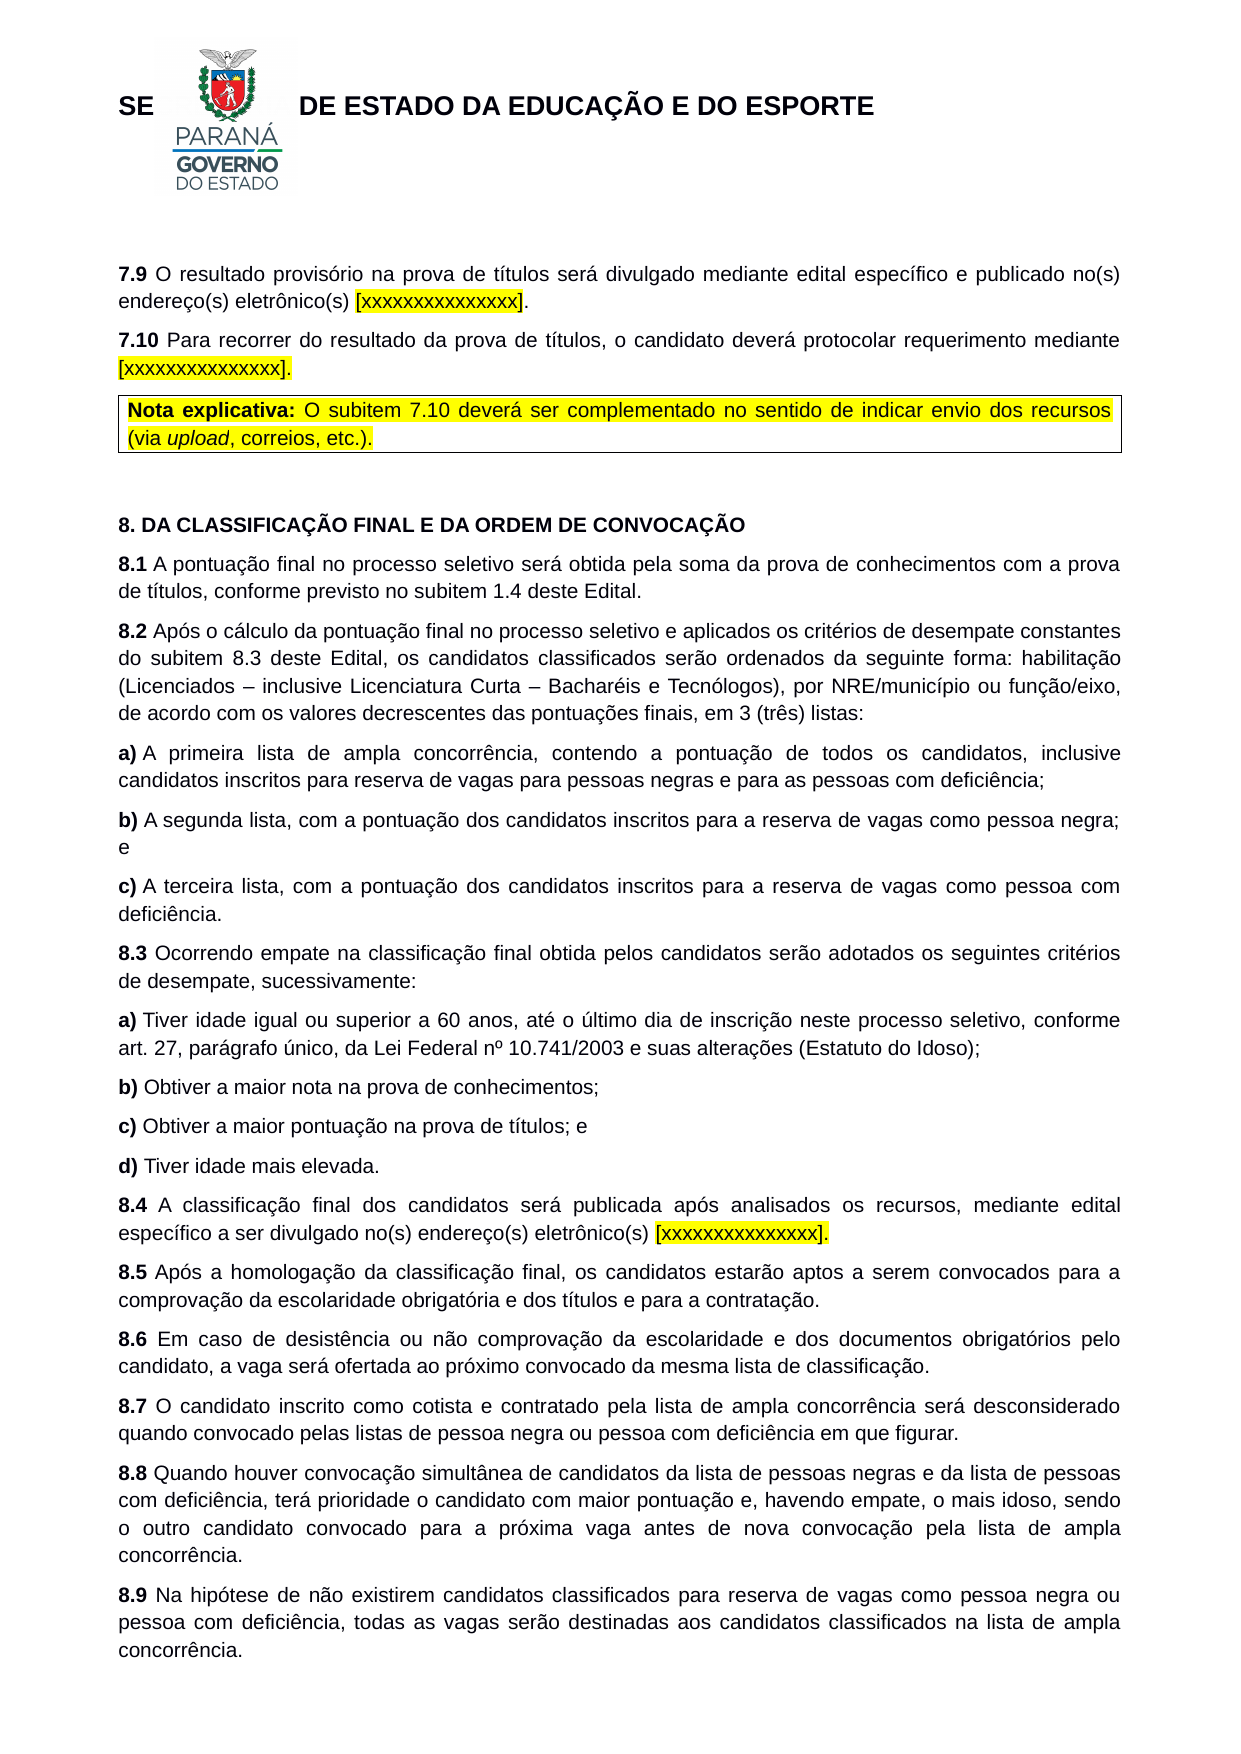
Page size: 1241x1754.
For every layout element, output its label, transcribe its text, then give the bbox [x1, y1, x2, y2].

list Obtiver a maior pontuação na prova de títulos; e [118, 1114, 1122, 1138]
text 8.4 A classificação final dos candidatos será publicada após analisados os recursos, mediante edital específico a ser divulgado no(s) endereço(s) eletrônico(s) [xxxxxxxxxxxxxxx]. [118, 1193, 1122, 1244]
text 8.8 Quando houver convocação simultânea de candidatos da lista de pessoas negras e da lista de pessoas com deficiência, terá prioridade o candidato com maior pontuação e, havendo empate, o mais idoso, sendo o outro candidato convocado para a próxima vaga antes de nova convocação pela lista de ampla concorrência. [118, 1461, 1122, 1567]
text 8.6 Em caso de desistência ou não comprovação da escolaridade e dos documentos obrigatórios pelo candidato, a vaga será ofertada ao próximo convocado da mesma lista de classificação. [118, 1327, 1122, 1378]
list Tiver idade mais elevada. [118, 1154, 1122, 1178]
text 8.7 O candidato inscrito como cotista e contratado pela lista de ampla concorrência será desconsiderado quando convocado pelas listas de pessoa negra ou pessoa com deficiência em que figurar. [118, 1394, 1122, 1445]
text 8.2 Após o cálculo da pontuação final no processo seletivo e aplicados os critérios de desempate constantes do subitem 8.3 deste Edital, os candidatos classificados serão ordenados da seguinte forma: habilitação (Licenciados – inclusive Licenciatura Curta – Bacharéis e Tecnólogos), por NRE/município ou função/eixo, de acordo com os valores decrescentes das pontuações finais, em 3 (três) listas: [118, 619, 1122, 725]
text 8.9 Na hipótese de não existirem candidatos classificados para reserva de vagas como pessoa negra ou pessoa com deficiência, todas as vagas serão destinadas aos candidatos classificados na lista de ampla concorrência. [118, 1582, 1122, 1661]
list Tiver idade igual ou superior a 60 anos, até o último dia de inscrição neste processo seletivo, conforme art. 27, parágrafo único, da Lei Federal nº 10.741/2003 e suas alterações (Estatuto do Idoso); [118, 1008, 1122, 1059]
list A segunda lista, com a pontuação dos candidatos inscritos para a reserva de vagas como pessoa negra; e [118, 807, 1122, 859]
text 8.3 Ocorrendo empate na classificação final obtida pelos candidatos serão adotados os seguintes critérios de desempate, sucessivamente: [118, 941, 1122, 993]
text 8.5 Após a homologação da classificação final, os candidatos estarão aptos a serem convocados para a comprovação da escolaridade obrigatória e dos títulos e para a contratação. [118, 1260, 1122, 1311]
list A primeira lista de ampla concorrência, contendo a pontuação de todos os candidatos, inclusive candidatos inscritos para reserva de vagas para pessoas negras e para as pessoas com deficiência; [118, 741, 1122, 792]
text 7.9 O resultado provisório na prova de títulos será divulgado mediante edital específico e publicado no(s) endereço(s) eletrônico(s) [xxxxxxxxxxxxxxx]. [118, 261, 1122, 313]
text 8. DA CLASSIFICAÇÃO FINAL E DA ORDEM DE CONVOCAÇÃO [118, 512, 1122, 536]
text 8.1 A pontuação final no processo seletivo será obtida pela soma da prova de conhecimentos com a prova de títulos, conforme previsto no subitem 1.4 deste Edital. [118, 552, 1122, 603]
text 7.10 Para recorrer do resultado da prova de títulos, o candidato deverá protocolar requerimento mediante [xxxxxxxxxxxxxxx]. [118, 328, 1122, 380]
list A terceira lista, com a pontuação dos candidatos inscritos para a reserva de vagas como pessoa com deficiência. [118, 874, 1122, 926]
list Obtiver a maior nota na prova de conhecimentos; [118, 1075, 1122, 1099]
text Nota explicativa: O subitem 7.10 deverá ser complementado no sentido de indicar envio dos recursos (via upload, correios, etc.). [119, 396, 1121, 452]
